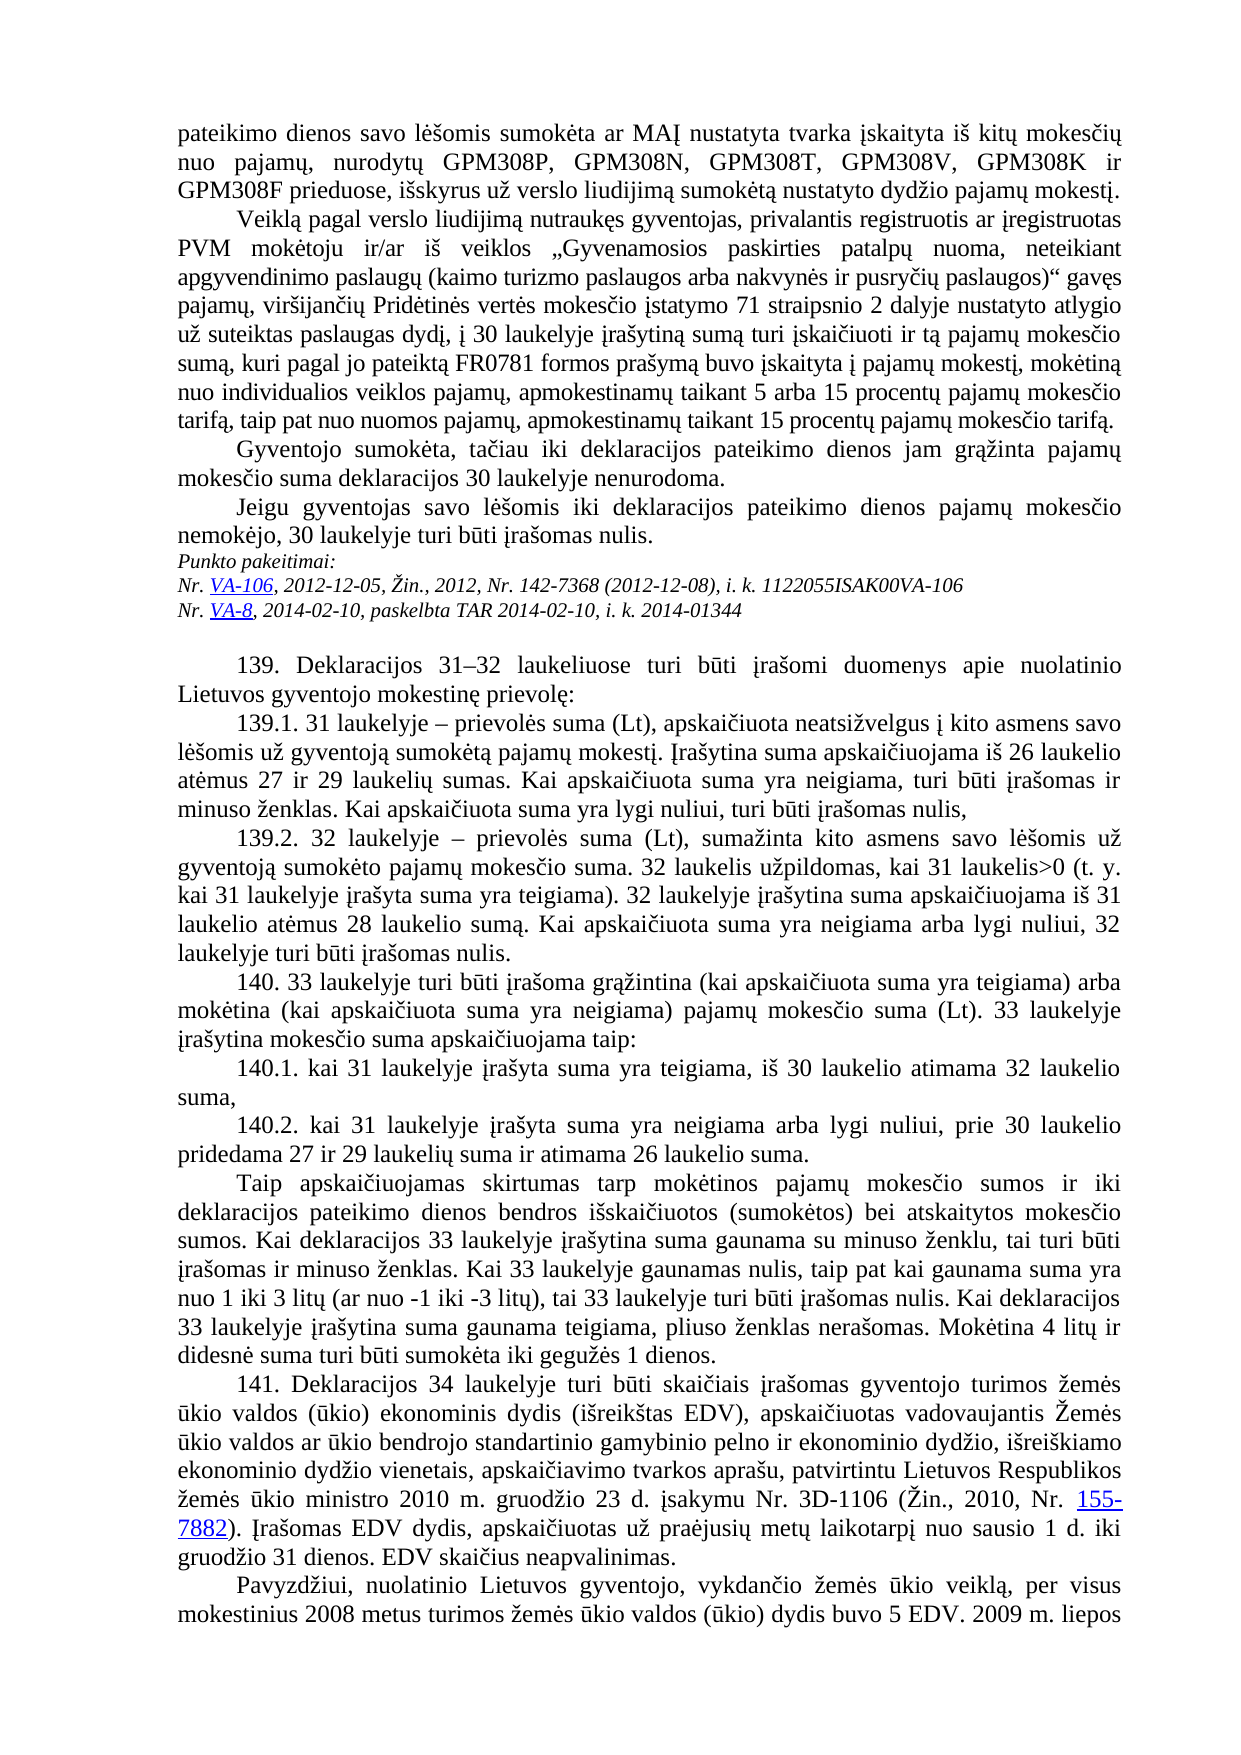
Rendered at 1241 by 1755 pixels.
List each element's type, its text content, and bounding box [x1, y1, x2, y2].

text 140. 33 laukelyje turi būti įrašoma grąžintina (kai apskaičiuota suma yra teigiama) arba mokėtina (kai apskaičiuota suma yra neigiama) pajamų mokesčio suma (Lt). 33 laukelyje įrašytina mokesčio suma apskaičiuojama taip: [177, 967, 1122, 1053]
text 140.1. kai 31 laukelyje įrašyta suma yra teigiama, iš 30 laukelio atimama 32 laukelio suma, [177, 1053, 1122, 1110]
text 139. Deklaracijos 31–32 laukeliuose turi būti įrašomi duomenys apie nuolatinio Lietuvos gyventojo mokestinę prievolę: [177, 650, 1122, 708]
text Nr. VA-8, 2014-02-10, paskelbta TAR 2014-02-10, i. k. 2014-01344 [177, 597, 1122, 622]
text Pavyzdžiui, nuolatinio Lietuvos gyventojo, vykdančio žemės ūkio veiklą, per visus mokestinius 2008 metus turimos žemės ūkio valdos (ūkio) dydis buvo 5 EDV. 2009 m. liepos [177, 1570, 1122, 1628]
text Jeigu gyventojas savo lėšomis iki deklaracijos pateikimo dienos pajamų mokesčio nemokėjo, 30 laukelyje turi būti įrašomas nulis. [177, 492, 1122, 549]
text Taip apskaičiuojamas skirtumas tarp mokėtinos pajamų mokesčio sumos ir iki deklaracijos pateikimo dienos bendros išskaičiuotos (sumokėtos) bei atskaitytos mokesčio sumos. Kai deklaracijos 33 laukelyje įrašytina suma gaunama su minuso ženklu, tai turi būti įrašomas ir minuso ženklas. Kai 33 laukelyje gaunamas nulis, taip pat kai gaunama suma yra nuo 1 iki 3 litų (ar nuo -1 iki -3 litų), tai 33 laukelyje turi būti įrašomas nulis. Kai deklaracijos 33 laukelyje įrašytina suma gaunama teigiama, pliuso ženklas nerašomas. Mokėtina 4 litų ir didesnė suma turi būti sumokėta iki gegužės 1 dienos. [177, 1168, 1122, 1369]
text 139.1. 31 laukelyje – prievolės suma (Lt), apskaičiuota neatsižvelgus į kito asmens savo lėšomis už gyventoją sumokėtą pajamų mokestį. Įrašytina suma apskaičiuojama iš 26 laukelio atėmus 27 ir 29 laukelių sumas. Kai apskaičiuota suma yra neigiama, turi būti įrašomas ir minuso ženklas. Kai apskaičiuota suma yra lygi nuliui, turi būti įrašomas nulis, [177, 708, 1122, 823]
text 141. Deklaracijos 34 laukelyje turi būti skaičiais įrašomas gyventojo turimos žemės ūkio valdos (ūkio) ekonominis dydis (išreikštas EDV), apskaičiuotas vadovaujantis Žemės ūkio valdos ar ūkio bendrojo standartinio gamybinio pelno ir ekonominio dydžio, išreiškiamo ekonominio dydžio vienetais, apskaičiavimo tvarkos aprašu, patvirtintu Lietuvos Respublikos žemės ūkio ministro 2010 m. gruodžio 23 d. įsakymu Nr. 3D-1106 (Žin., 2010, Nr. 155-7882). Įrašomas EDV dydis, apskaičiuotas už praėjusių metų laikotarpį nuo sausio 1 d. iki gruodžio 31 dienos. EDV skaičius neapvalinimas. [177, 1369, 1122, 1570]
text Nr. VA-106, 2012-12-05, Žin., 2012, Nr. 142-7368 (2012-12-08), i. k. 1122055ISAK00VA-106 [177, 573, 1122, 597]
text pateikimo dienos savo lėšomis sumokėta ar MAĮ nustatyta tvarka įskaityta iš kitų mokesčių nuo pajamų, nurodytų GPM308P, GPM308N, GPM308T, GPM308V, GPM308K ir GPM308F prieduose, išskyrus už verslo liudijimą sumokėtą nustatyto dydžio pajamų mokestį. [177, 118, 1122, 204]
text Punkto pakeitimai: [177, 549, 1122, 573]
text Veiklą pagal verslo liudijimą nutraukęs gyventojas, privalantis registruotis ar įregistruotas PVM mokėtoju ir/ar iš veiklos „Gyvenamosios paskirties patalpų nuoma, neteikiant apgyvendinimo paslaugų (kaimo turizmo paslaugos arba nakvynės ir pusryčių paslaugos)“ gavęs pajamų, viršijančių Pridėtinės vertės mokesčio įstatymo 71 straipsnio 2 dalyje nustatyto atlygio už suteiktas paslaugas dydį, į 30 laukelyje įrašytiną sumą turi įskaičiuoti ir tą pajamų mokesčio sumą, kuri pagal jo pateiktą FR0781 formos prašymą buvo įskaityta į pajamų mokestį, mokėtiną nuo individualios veiklos pajamų, apmokestinamų taikant 5 arba 15 procentų pajamų mokesčio tarifą, taip pat nuo nuomos pajamų, apmokestinamų taikant 15 procentų pajamų mokesčio tarifą. [177, 204, 1122, 434]
text 139.2. 32 laukelyje – prievolės suma (Lt), sumažinta kito asmens savo lėšomis už gyventoją sumokėto pajamų mokesčio suma. 32 laukelis užpildomas, kai 31 laukelis>0 (t. y. kai 31 laukelyje įrašyta suma yra teigiama). 32 laukelyje įrašytina suma apskaičiuojama iš 31 laukelio atėmus 28 laukelio sumą. Kai apskaičiuota suma yra neigiama arba lygi nuliui, 32 laukelyje turi būti įrašomas nulis. [177, 823, 1122, 967]
text Gyventojo sumokėta, tačiau iki deklaracijos pateikimo dienos jam grąžinta pajamų mokesčio suma deklaracijos 30 laukelyje nenurodoma. [177, 434, 1122, 492]
text 140.2. kai 31 laukelyje įrašyta suma yra neigiama arba lygi nuliui, prie 30 laukelio pridedama 27 ir 29 laukelių suma ir atimama 26 laukelio suma. [177, 1110, 1122, 1168]
